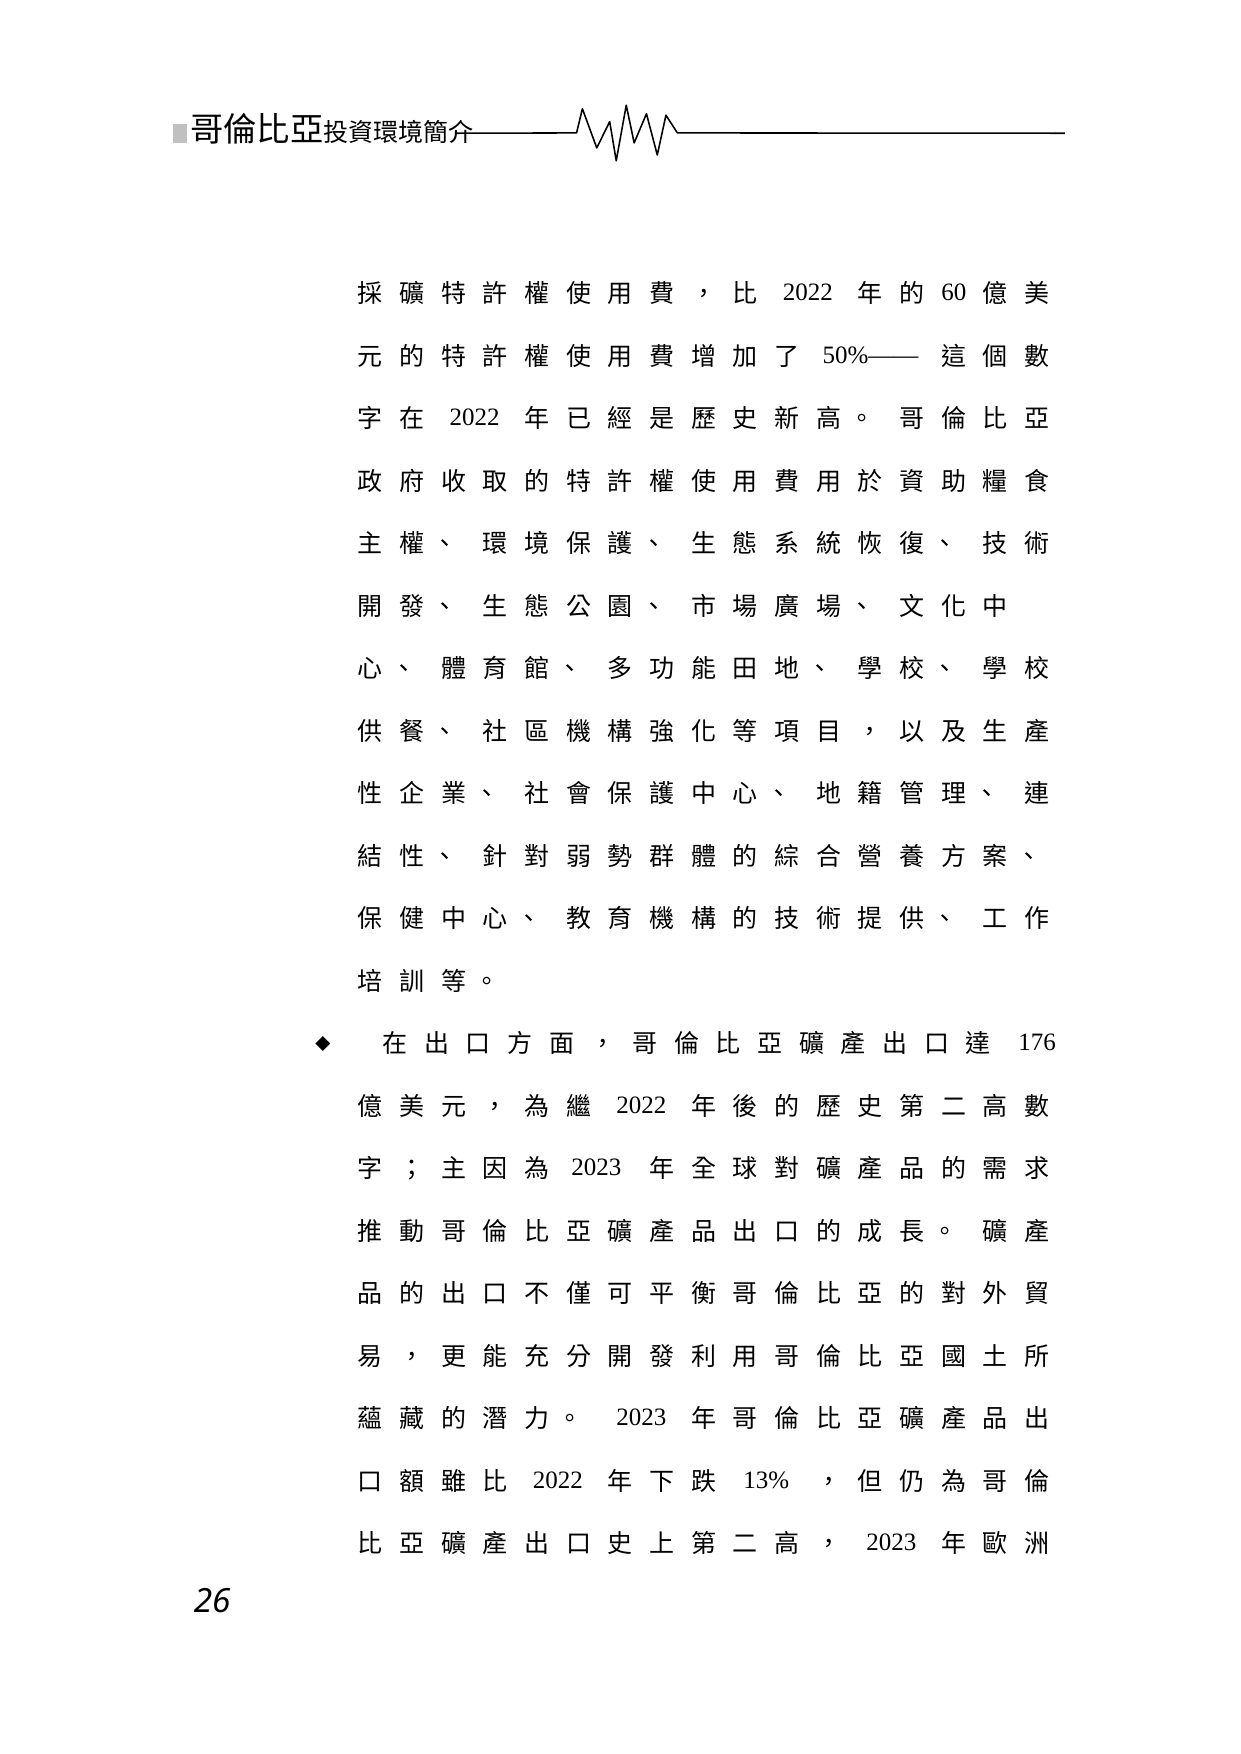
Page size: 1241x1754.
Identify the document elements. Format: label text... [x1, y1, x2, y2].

text 採礦特許權使用費，比2022年的60億美元的特許權使用費增加了50%——這個數字在2022年已經是歷史新高。哥倫比亞政府收取的特許權使用費用於資助糧食主權、環境保護、生態系統恢復、技術開發、生態公園、市場廣場、文化中心、體育館、多功能田地、學校、學校供餐、社區機構強化等項目，以及生產性企業、社會保護中心、地籍管理、連結性、針對弱勢群體的綜合營養方案、保健中心、教育機構的技術提供、工作培訓等。 [281, 250, 1058, 1000]
text ◆ 在出口方面，哥倫比亞礦產出口達176億美元，為繼2022年後的歷史第二高數字；主因為2023 年全球對礦產品的需求推動哥倫比亞礦產品出口的成長。礦產品的出口不僅可平衡哥倫比亞的對外貿易，更能充分開發利用哥倫比亞國土所蘊藏的潛力。2023年哥倫比亞礦產品出口額雖比2022年下跌13%，但仍為哥倫比亞礦產出口史上第二高，2023年歐洲 [281, 1000, 1058, 1563]
